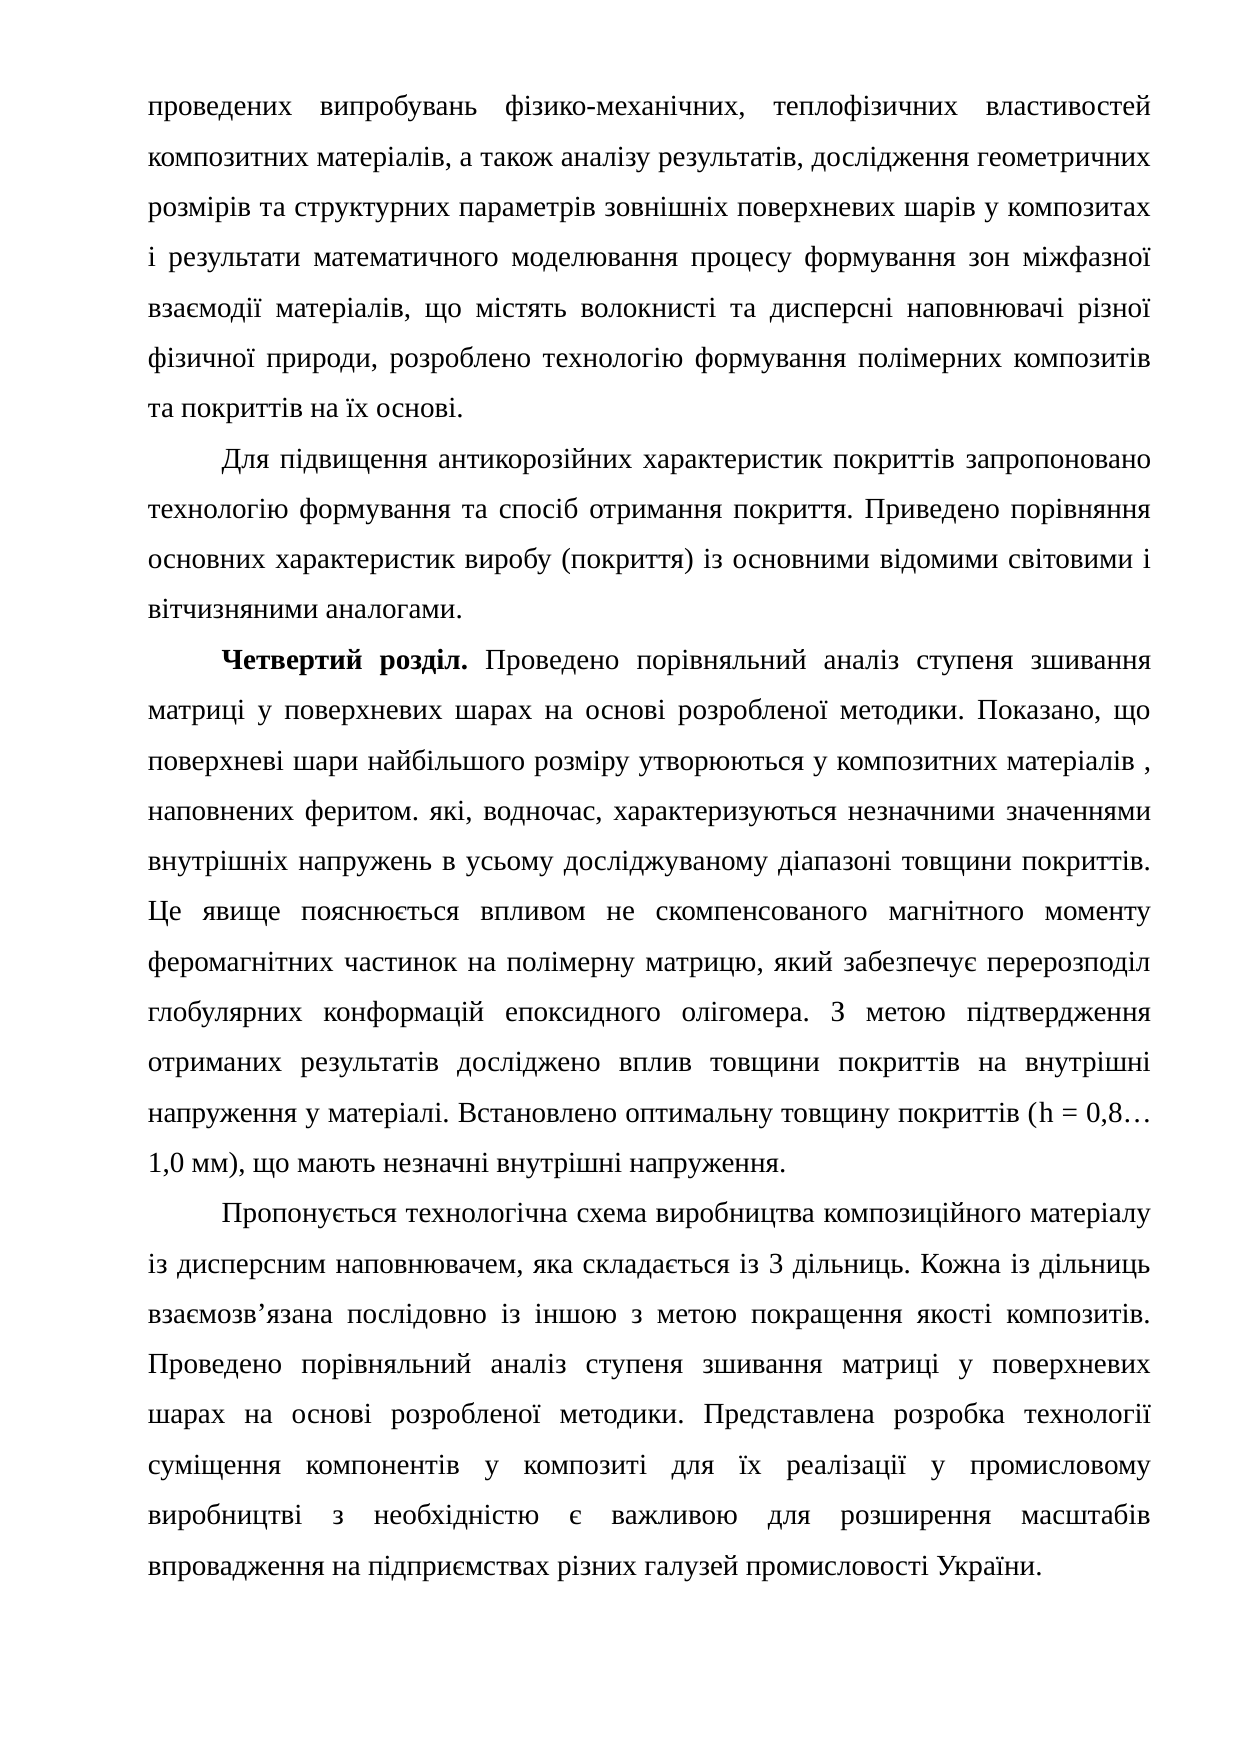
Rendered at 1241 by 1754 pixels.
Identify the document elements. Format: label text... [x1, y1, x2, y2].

text Для підвищення антикорозійних характеристик покриттів запропоновано технологію формування та спосіб отримання покриття. Приведено порівняння основних характеристик виробу (покриття) із основними відомими світовими і вітчизняними аналогами. [148, 441, 1152, 625]
text Четвертий розділ. Проведено порівняльний аналіз ступеня зшивання матриці у поверхневих шарах на основі розробленої методики. Показано, що поверхневі шари найбільшого розміру утворюються у композитних матеріалів , наповнених феритом. які, водночас, характеризуються незначними значеннями внутрішніх напружень в усьому досліджуваному діапазоні товщини покриттів. Це явище пояснюється впливом не скомпенсованого магнітного моменту феромагнітних частинок на полімерну матрицю, який забезпечує перерозподіл глобулярних конформацій епоксидного олігомера. З метою підтвердження отриманих результатів досліджено вплив товщини покриттів на внутрішні напруження у матеріалі. Встановлено оптимальну товщину покриттів (h = 0,8…1,0 мм), що мають незначні внутрішні напруження. [148, 642, 1152, 1179]
text проведених випробувань фізико-механічних, теплофізичних властивостей композитних матеріалів, а також аналізу результатів, дослідження геометричних розмірів та структурних параметрів зовнішніх поверхневих шарів у композитах і результати математичного моделювання процесу формування зон міжфазної взаємодії матеріалів, що містять волокнисті та дисперсні наповнювачі різної фізичної природи, розроблено технологію формування полімерних композитів та покриттів на їх основі. [148, 88, 1152, 424]
text Пропонується технологічна схема виробництва композиційного матеріалу із дисперсним наповнювачем, яка складається із 3 дільниць. Кожна із дільниць взаємозв’язана послідовно із іншою з метою покращення якості композитів. Проведено порівняльний аналіз ступеня зшивання матриці у поверхневих шарах на основі розробленої методики. Представлена розробка технології суміщення компонентів у композиті для їх реалізації у промисловому виробництві з необхідністю є важливою для розширення масштабів впровадження на підприємствах різних галузей промисловості України. [148, 1195, 1152, 1581]
